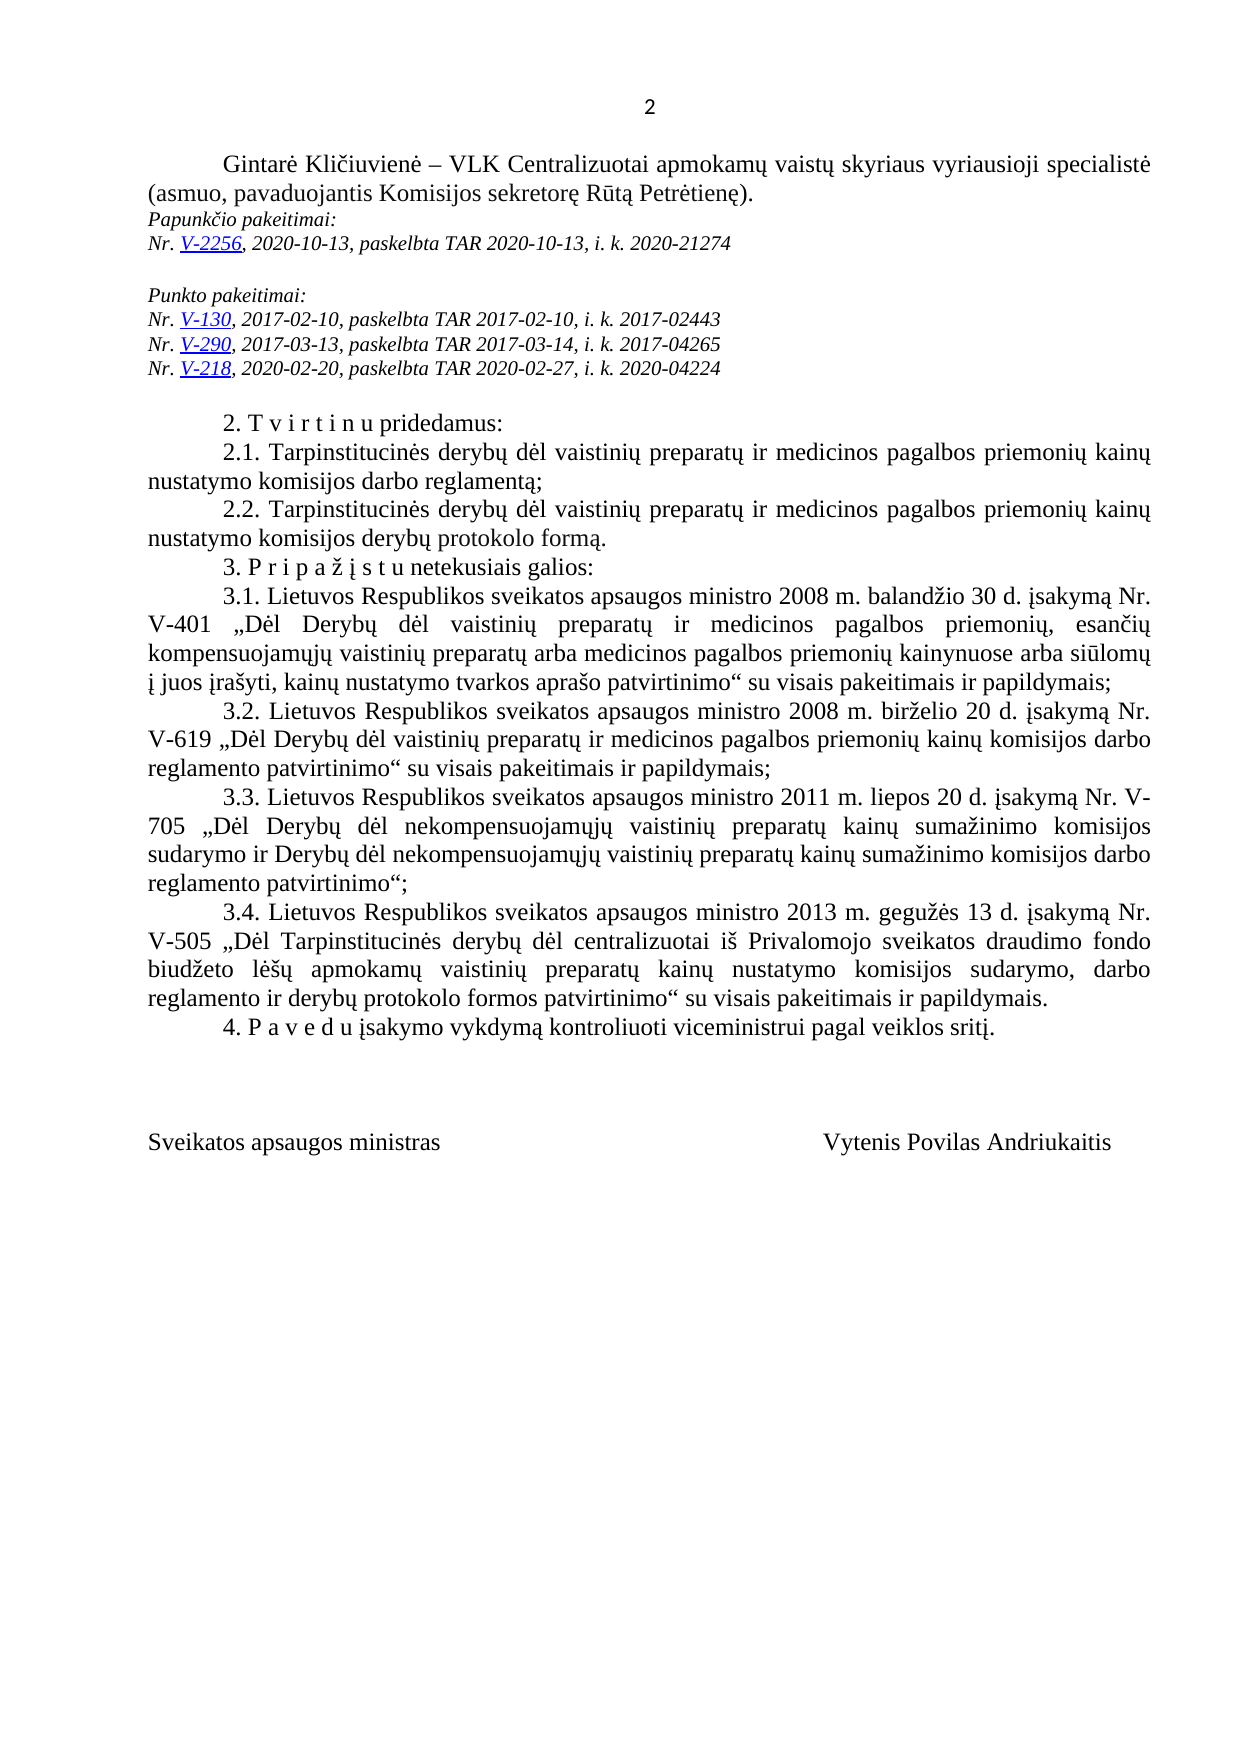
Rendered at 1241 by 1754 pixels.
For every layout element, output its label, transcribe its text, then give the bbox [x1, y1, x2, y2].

text 2. T v i r t i n u pridedamus: [148, 408, 1152, 437]
text Punkto pakeitimai: [148, 283, 1152, 307]
text 3. P r i p a ž į s t u netekusiais galios: [148, 552, 1152, 581]
text 3.4. Lietuvos Respublikos sveikatos apsaugos ministro 2013 m. gegužės 13 d. įsakymą Nr. V-505 „Dėl Tarpinstitucinės derybų dėl centralizuotai iš Privalomojo sveikatos draudimo fondo biudžeto lėšų apmokamų vaistinių preparatų kainų nustatymo komisijos sudarymo, darbo reglamento ir derybų protokolo formos patvirtinimo“ su visais pakeitimais ir papildymais. [148, 897, 1152, 1012]
text 2.2. Tarpinstitucinės derybų dėl vaistinių preparatų ir medicinos pagalbos priemonių kainų nustatymo komisijos derybų protokolo formą. [148, 494, 1152, 552]
text 3.2. Lietuvos Respublikos sveikatos apsaugos ministro 2008 m. birželio 20 d. įsakymą Nr. V-619 „Dėl Derybų dėl vaistinių preparatų ir medicinos pagalbos priemonių kainų komisijos darbo reglamento patvirtinimo“ su visais pakeitimais ir papildymais; [148, 696, 1152, 782]
text 3.3. Lietuvos Respublikos sveikatos apsaugos ministro 2011 m. liepos 20 d. įsakymą Nr. V-705 „Dėl Derybų dėl nekompensuojamųjų vaistinių preparatų kainų sumažinimo komisijos sudarymo ir Derybų dėl nekompensuojamųjų vaistinių preparatų kainų sumažinimo komisijos darbo reglamento patvirtinimo“; [148, 782, 1152, 897]
text Nr. V-130, 2017-02-10, paskelbta TAR 2017-02-10, i. k. 2017-02443 [148, 307, 1152, 331]
text Sveikatos apsaugos ministras Vytenis Povilas Andriukaitis [148, 1127, 1152, 1156]
text Gintarė Kličiuvienė – VLK Centralizuotai apmokamų vaistų skyriaus vyriausioji specialistė (asmuo, pavaduojantis Komisijos sekretorę Rūtą Petrėtienę). [148, 149, 1152, 206]
text Papunkčio pakeitimai: [148, 206, 1152, 231]
text 3.1. Lietuvos Respublikos sveikatos apsaugos ministro 2008 m. balandžio 30 d. įsakymą Nr. V-401 „Dėl Derybų dėl vaistinių preparatų ir medicinos pagalbos priemonių, esančių kompensuojamųjų vaistinių preparatų arba medicinos pagalbos priemonių kainynuose arba siūlomų į juos įrašyti, kainų nustatymo tvarkos aprašo patvirtinimo“ su visais pakeitimais ir papildymais; [148, 581, 1152, 696]
text 4. P a v e d u įsakymo vykdymą kontroliuoti viceministrui pagal veiklos sritį. [148, 1012, 1152, 1041]
text Nr. V-2256, 2020-10-13, paskelbta TAR 2020-10-13, i. k. 2020-21274 [148, 231, 1152, 254]
text 2.1. Tarpinstitucinės derybų dėl vaistinių preparatų ir medicinos pagalbos priemonių kainų nustatymo komisijos darbo reglamentą; [148, 437, 1152, 494]
text Nr. V-218, 2020-02-20, paskelbta TAR 2020-02-27, i. k. 2020-04224 [148, 356, 1152, 379]
text Nr. V-290, 2017-03-13, paskelbta TAR 2017-03-14, i. k. 2017-04265 [148, 331, 1152, 356]
